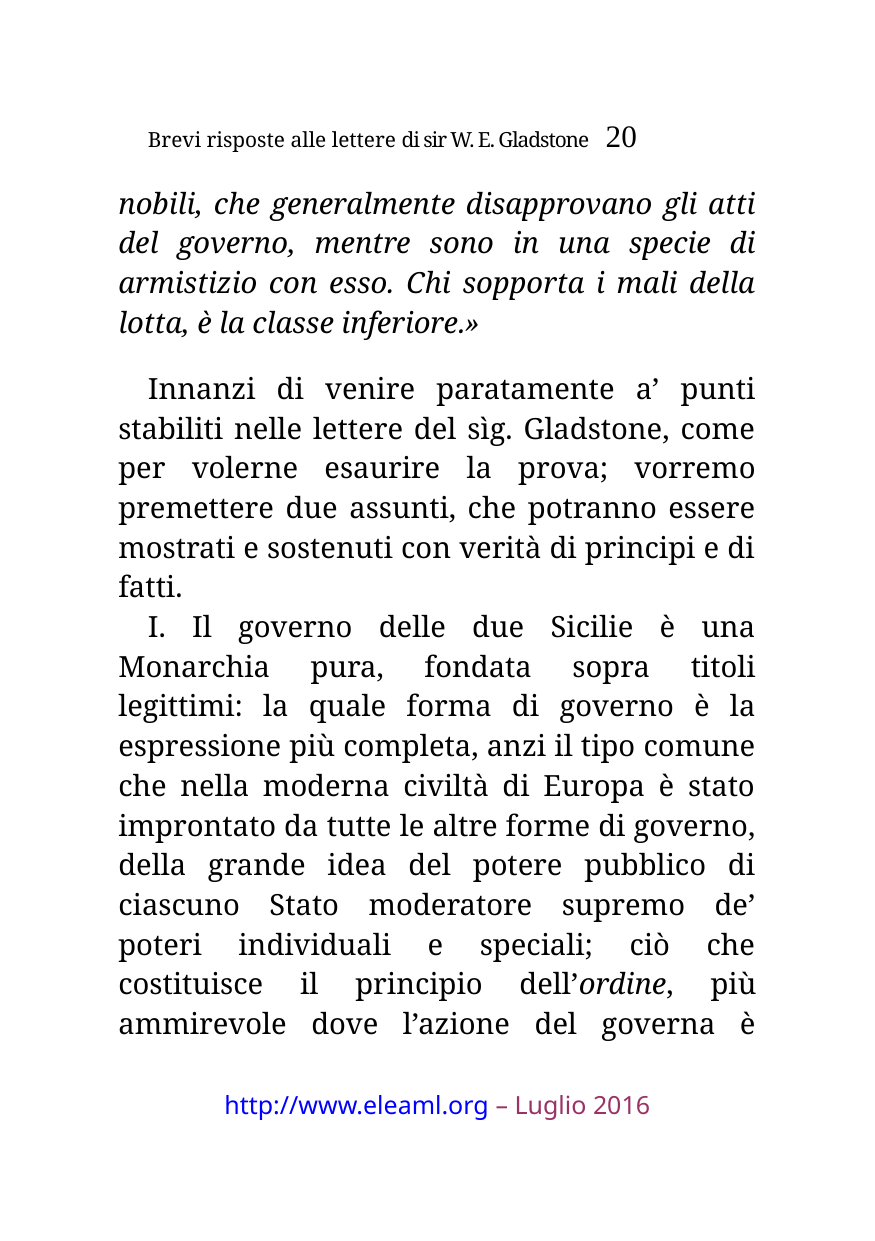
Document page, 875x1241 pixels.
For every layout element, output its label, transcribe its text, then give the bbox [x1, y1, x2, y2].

text nobili, che generalmente disapprovano gli atti del governo, mentre sono in una specie di armistizio con esso. Chi sopporta i mali della lotta, è la classe inferiore.» [118, 183, 756, 342]
text I. Il governo delle due Sicilie è una Monarchia pura, fondata sopra titoli legittimi: la quale forma di governo è la espressione più completa, anzi il tipo comune che nella moderna civiltà di Europa è stato improntato da tutte le altre forme di governo, della grande idea del potere pubblico di ciascuno Stato moderatore supremo de’ poteri individuali e speciali; ciò che costituisce il principio dell’ordine, più ammirevole dove l’azione del governa è [118, 606, 756, 1043]
text Innanzi di venire paratamente a’ punti stabiliti nelle lettere del sìg. Gladstone, come per volerne esaurire la prova; vorremo premettere due assunti, che potranno essere mostrati e sostenuti con verità di principi e di fatti. [118, 368, 756, 606]
